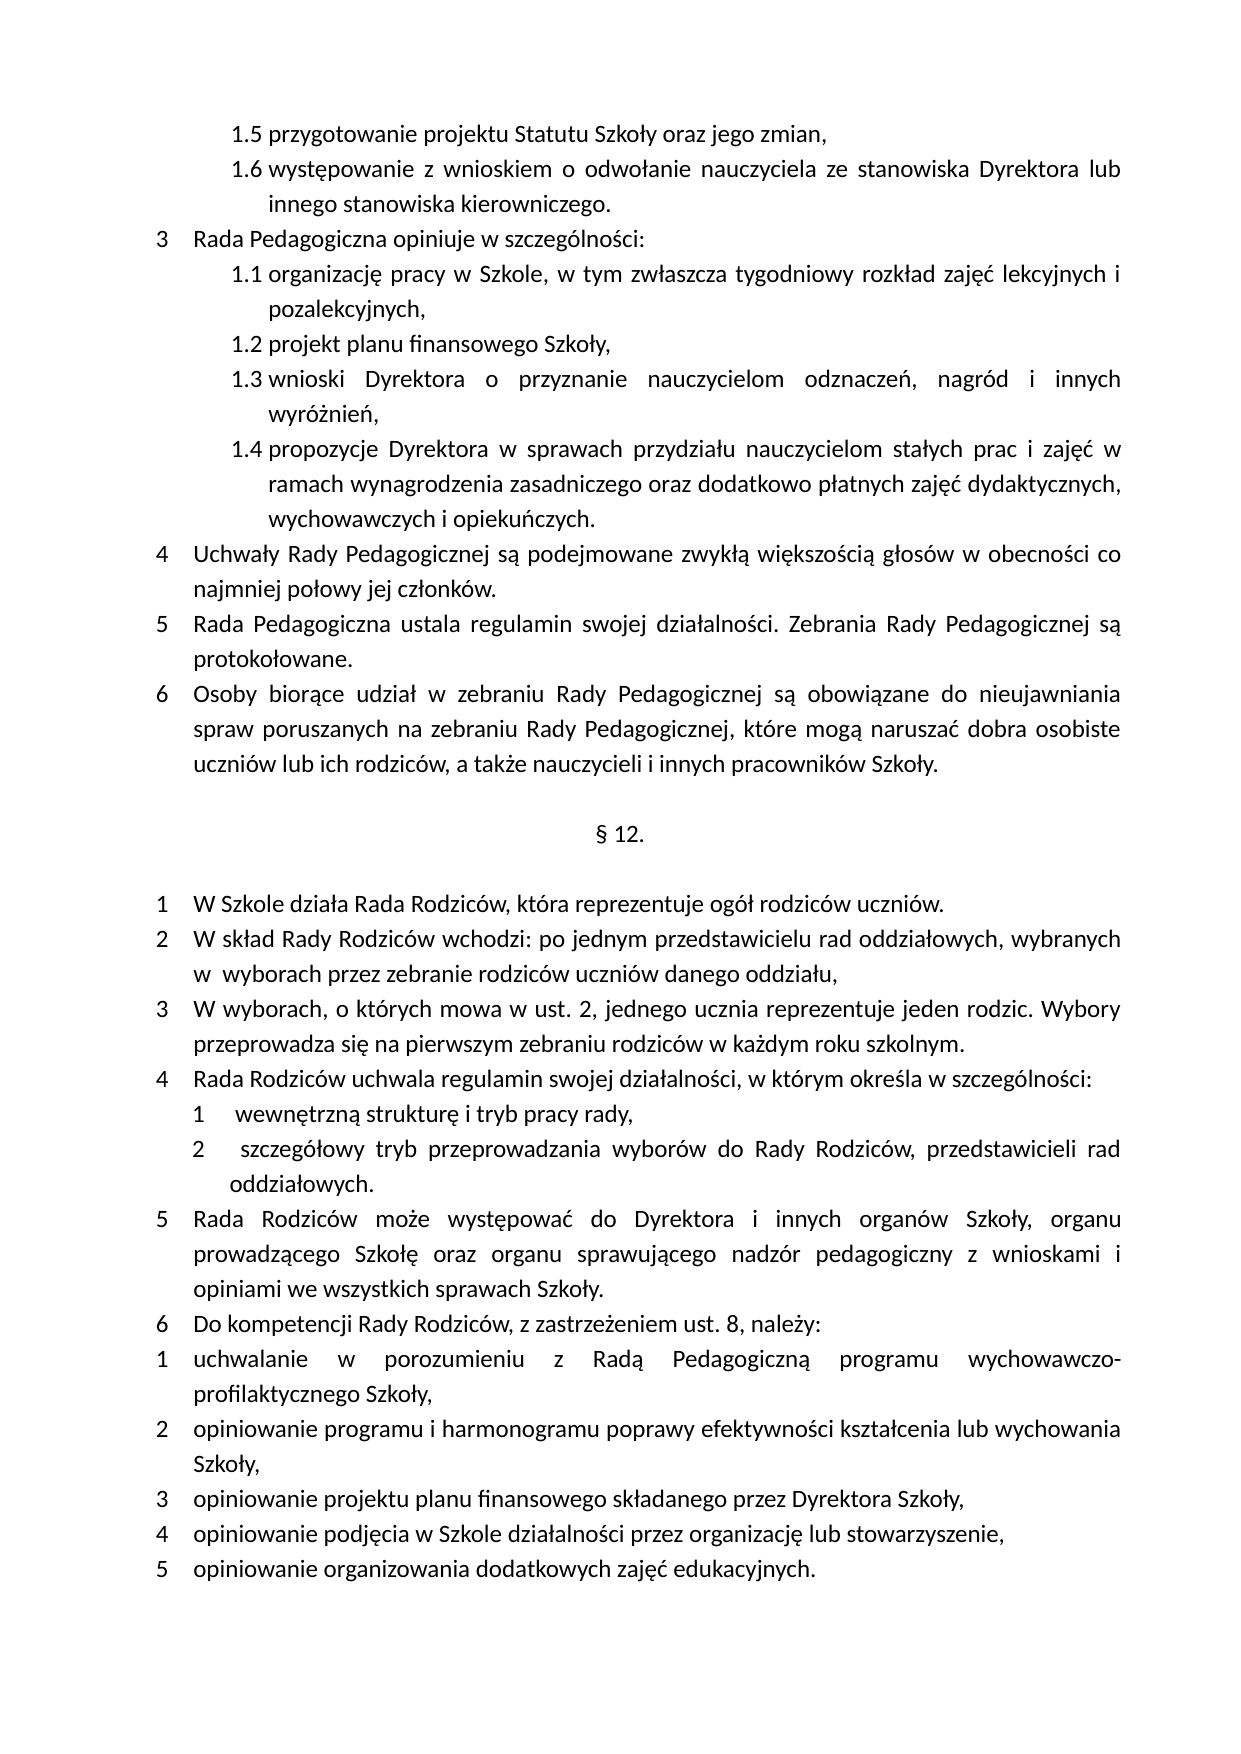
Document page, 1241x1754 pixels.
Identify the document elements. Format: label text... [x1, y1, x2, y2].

list Rada Pedagogiczna opiniuje w szczególności: [156, 223, 1122, 254]
list wewnętrzną strukturę i tryb pracy rady, [192, 1098, 1122, 1129]
list uchwalanie w porozumieniu z Radą Pedagogiczną programu wychowawczo-profilaktycznego Szkoły, [156, 1343, 1122, 1409]
text § 12. [118, 818, 1122, 849]
list opiniowanie podjęcia w Szkole działalności przez organizację lub stowarzyszenie, [156, 1518, 1122, 1549]
list opiniowanie organizowania dodatkowych zajęć edukacyjnych. [156, 1553, 1122, 1584]
list W wyborach, o których mowa w ust. 2, jednego ucznia reprezentuje jeden rodzic. Wybory przeprowadza się na pierwszym zebraniu rodziców w każdym roku szkolnym. [156, 993, 1122, 1059]
list propozycje Dyrektora w sprawach przydziału nauczycielom stałych prac i zajęć w ramach wynagrodzenia zasadniczego oraz dodatkowo płatnych zajęć dydaktycznych, wychowawczych i opiekuńczych. [231, 433, 1122, 534]
list opiniowanie projektu planu finansowego składanego przez Dyrektora Szkoły, [156, 1483, 1122, 1514]
list organizację pracy w Szkole, w tym zwłaszcza tygodniowy rozkład zajęć lekcyjnych i pozalekcyjnych, [231, 258, 1122, 324]
list projekt planu finansowego Szkoły, [231, 328, 1122, 359]
list szczegółowy tryb przeprowadzania wyborów do Rady Rodziców, przedstawicieli rad oddziałowych. [192, 1133, 1122, 1199]
list przygotowanie projektu Statutu Szkoły oraz jego zmian, [231, 118, 1122, 149]
list Do kompetencji Rady Rodziców, z zastrzeżeniem ust. 8, należy: [156, 1308, 1122, 1339]
list Uchwały Rady Pedagogicznej są podejmowane zwykłą większością głosów w obecności co najmniej połowy jej członków. [156, 538, 1122, 604]
list Rada Rodziców może występować do Dyrektora i innych organów Szkoły, organu prowadzącego Szkołę oraz organu sprawującego nadzór pedagogiczny z wnioskami i opiniami we wszystkich sprawach Szkoły. [156, 1203, 1122, 1304]
list Rada Rodziców uchwala regulamin swojej działalności, w którym określa w szczególności: [156, 1063, 1122, 1094]
list Osoby biorące udział w zebraniu Rady Pedagogicznej są obowiązane do nieujawniania spraw poruszanych na zebraniu Rady Pedagogicznej, które mogą naruszać dobra osobiste uczniów lub ich rodziców, a także nauczycieli i innych pracowników Szkoły. [156, 678, 1122, 779]
list występowanie z wnioskiem o odwołanie nauczyciela ze stanowiska Dyrektora lub innego stanowiska kierowniczego. [231, 153, 1122, 219]
list opiniowanie programu i harmonogramu poprawy efektywności kształcenia lub wychowania Szkoły, [156, 1413, 1122, 1479]
list W skład Rady Rodziców wchodzi: po jednym przedstawicielu rad oddziałowych, wybranych w wyborach przez zebranie rodziców uczniów danego oddziału, [156, 923, 1122, 989]
list wnioski Dyrektora o przyznanie nauczycielom odznaczeń, nagród i innych wyróżnień, [231, 363, 1122, 429]
list W Szkole działa Rada Rodziców, która reprezentuje ogół rodziców uczniów. [156, 888, 1122, 919]
list Rada Pedagogiczna ustala regulamin swojej działalności. Zebrania Rady Pedagogicznej są protokołowane. [156, 608, 1122, 674]
